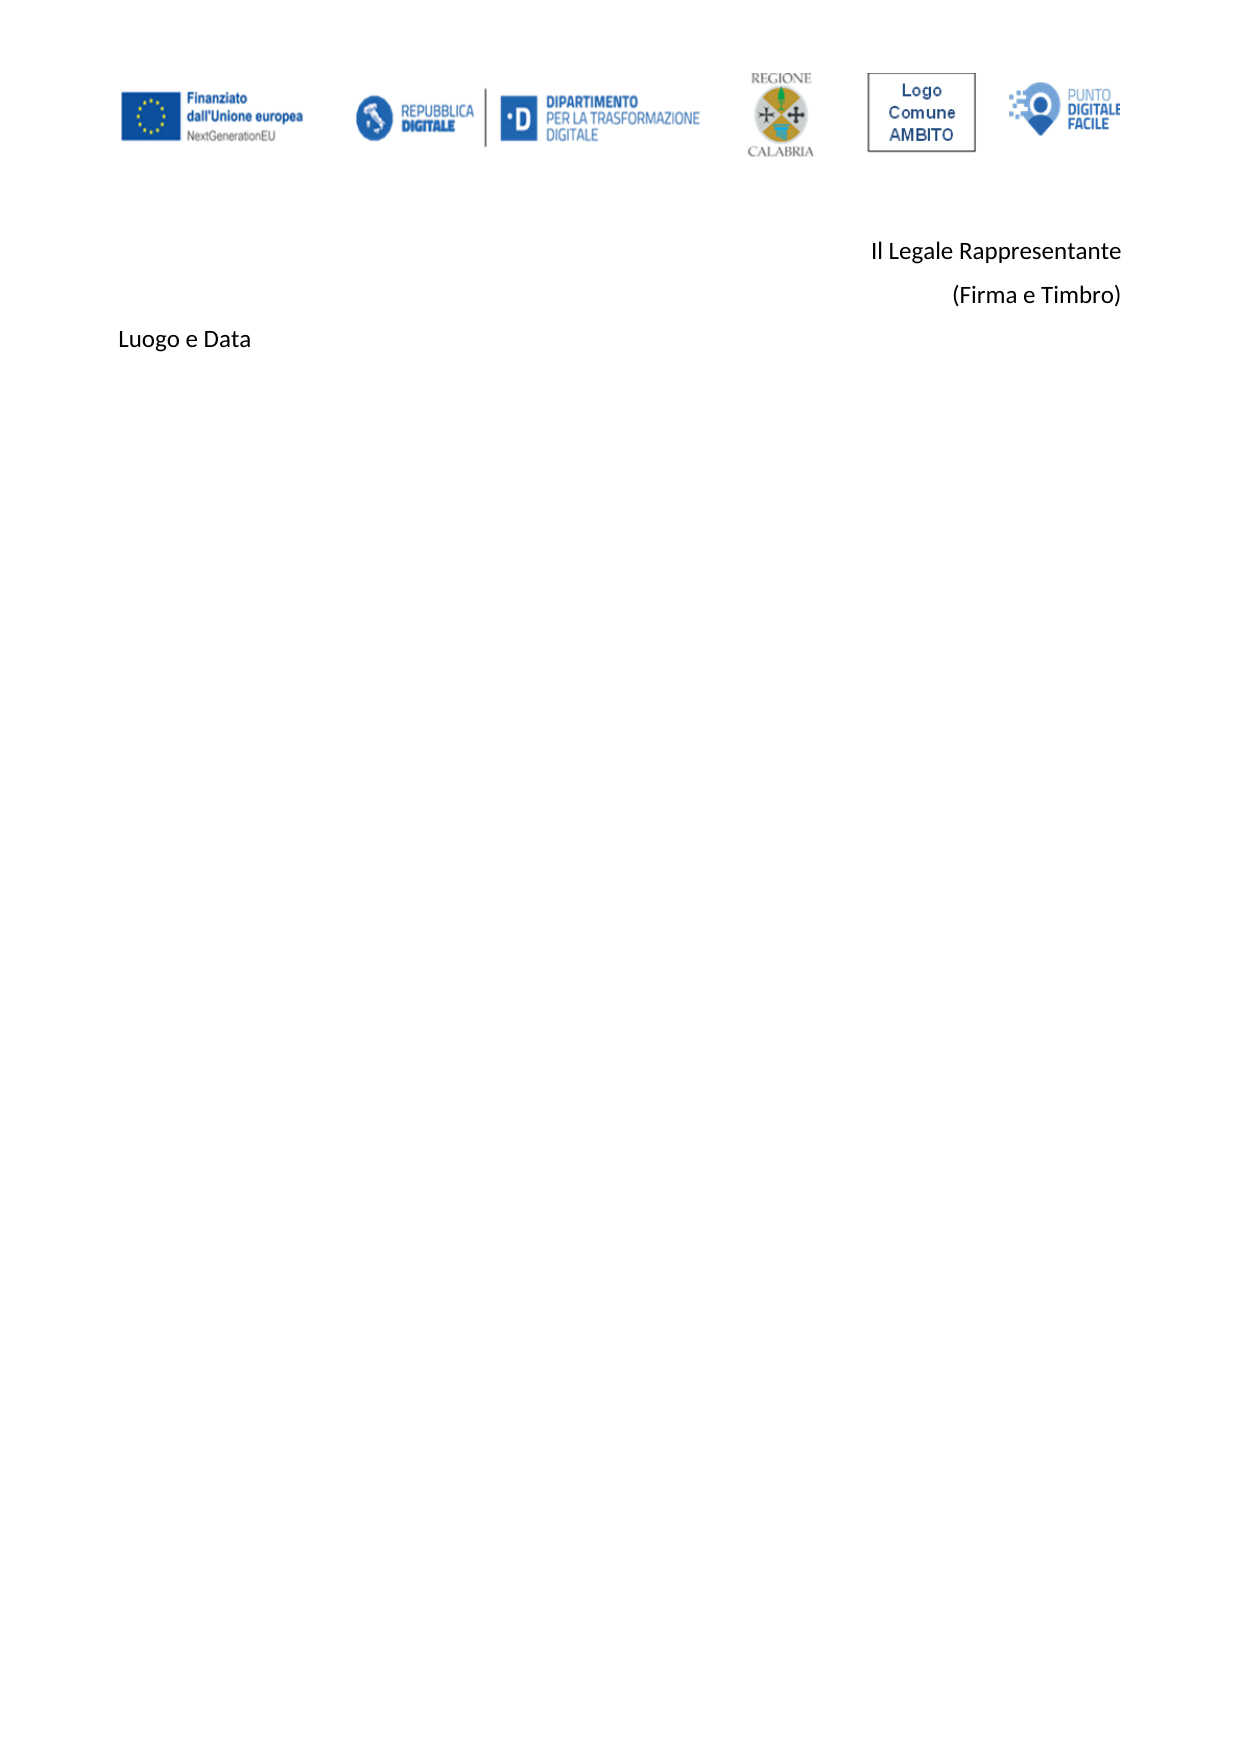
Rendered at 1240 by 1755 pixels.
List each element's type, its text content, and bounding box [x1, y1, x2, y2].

text Luogo e Data [118, 323, 1121, 354]
text Il Legale Rappresentante [118, 236, 1121, 266]
text (Firma e Timbro) [118, 279, 1121, 310]
